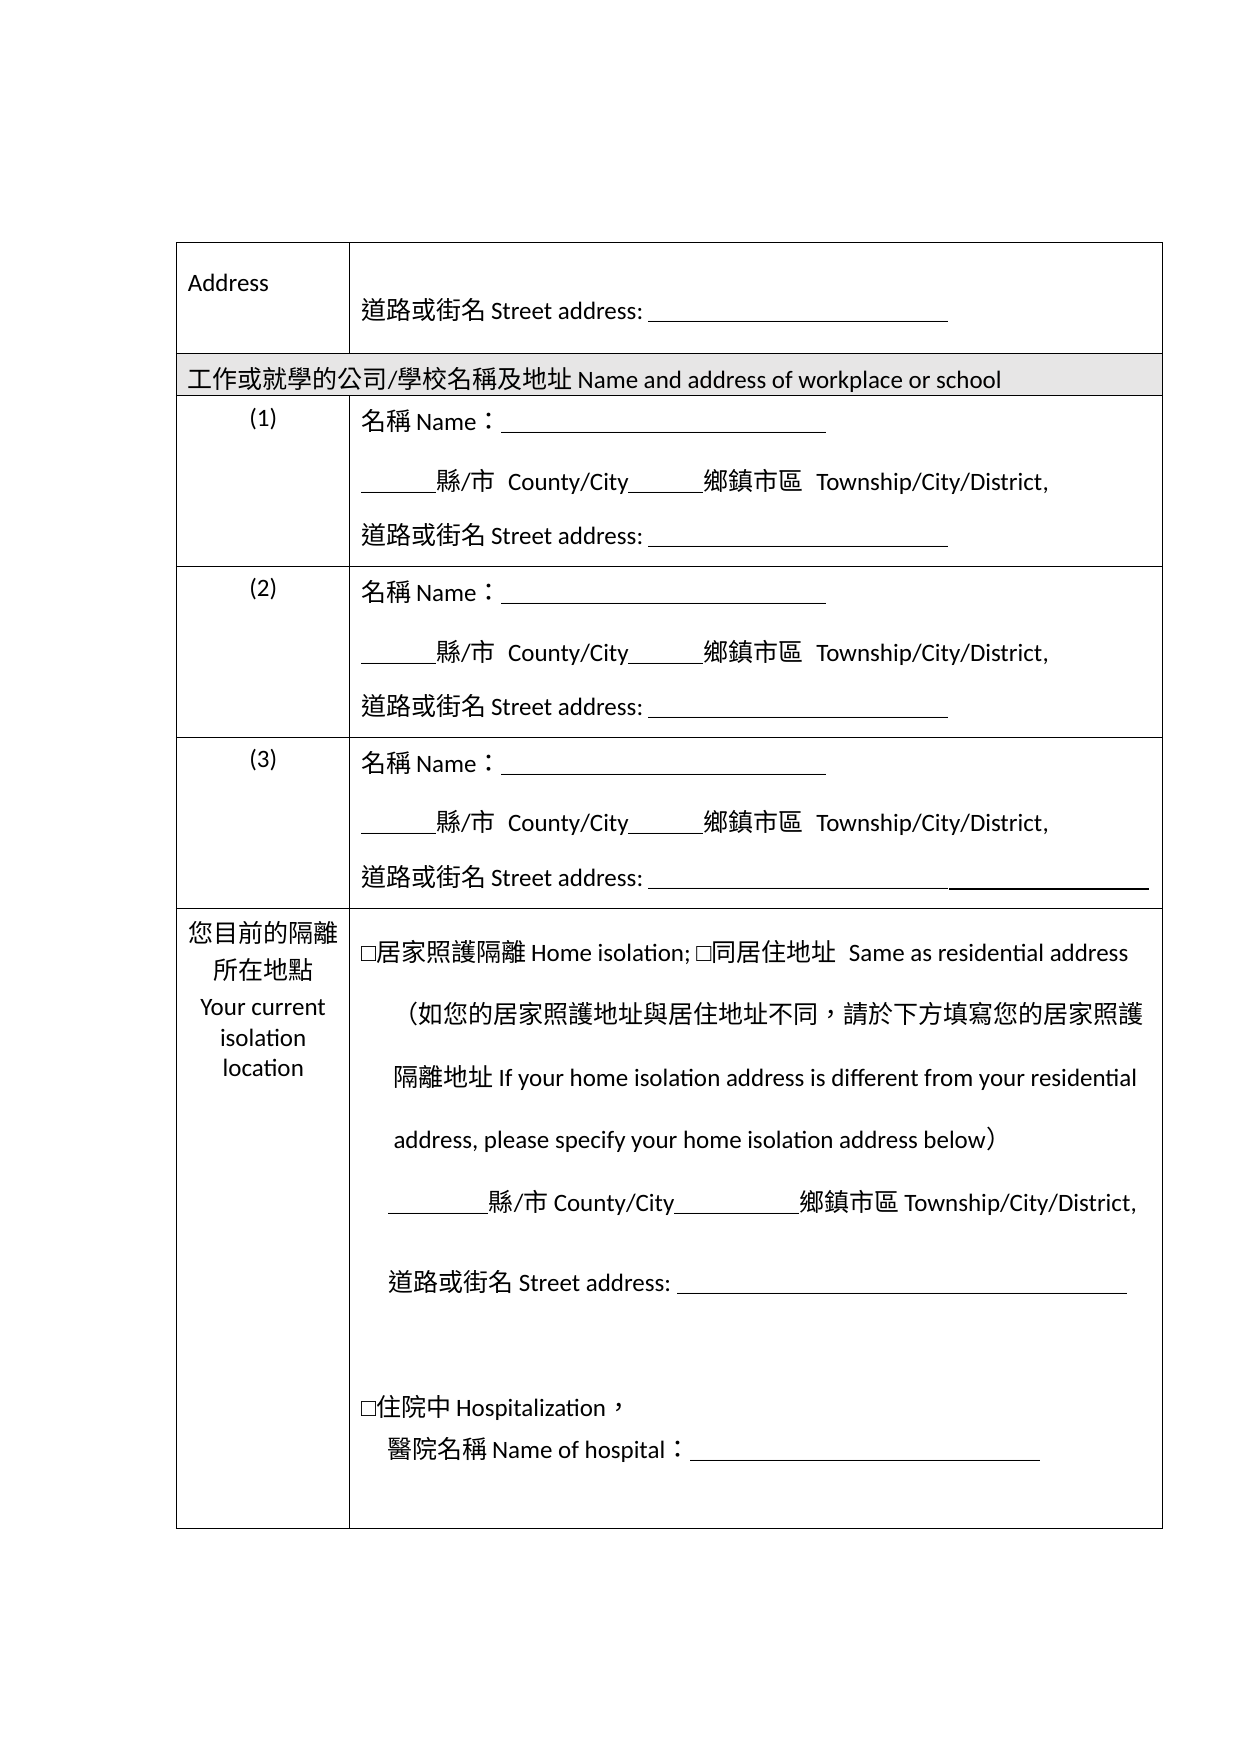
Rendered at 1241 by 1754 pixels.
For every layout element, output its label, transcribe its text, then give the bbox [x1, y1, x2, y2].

table_cell 名稱Name：＿＿＿＿＿＿＿＿＿＿＿＿＿ ＿＿＿縣/市 County/City＿＿＿鄉鎮市區 Township/City/District, 道路或街名Street address: ＿＿＿＿＿＿＿＿＿＿＿＿ [350, 567, 1162, 737]
table_cell (3) [177, 738, 349, 908]
table_cell Address [177, 243, 349, 353]
table_cell 您目前的隔離所在地點 Your current isolation location [177, 909, 349, 1528]
table_cell □居家照護隔離Home isolation; □同居住地址 Same as residential address （如您的居家照護地址與居住地址不同，請於下方填寫您的居家照護隔離地址If your home isolation address is different from your residential address, please specify your home isolation address below） ＿＿＿＿縣/市County/City＿＿＿＿＿鄉鎮市區Township/City/District, 道路或街名Street address: ＿＿＿＿＿＿＿＿＿＿＿＿＿＿＿＿＿＿ □住院中Hospitalization， 醫院名稱Name of hospital：＿＿＿＿＿＿＿＿＿＿＿＿＿＿ [350, 909, 1162, 1528]
table_cell (2) [177, 567, 349, 737]
table_cell 名稱Name：＿＿＿＿＿＿＿＿＿＿＿＿＿ ＿＿＿縣/市 County/City＿＿＿鄉鎮市區 Township/City/District, 道路或街名Street address: ＿＿＿＿＿＿＿＿＿＿＿＿ [350, 396, 1162, 566]
table_cell 道路或街名Street address: ＿＿＿＿＿＿＿＿＿＿＿＿ [350, 243, 1162, 353]
table_cell 工作或就學的公司/學校名稱及地址Name and address of workplace or school [177, 354, 1162, 395]
table_cell (1) [177, 396, 349, 566]
table_cell 名稱Name：＿＿＿＿＿＿＿＿＿＿＿＿＿ ＿＿＿縣/市 County/City＿＿＿鄉鎮市區 Township/City/District, 道路或街名Street address: ＿＿＿＿＿＿＿＿＿＿＿＿ [350, 738, 1162, 908]
